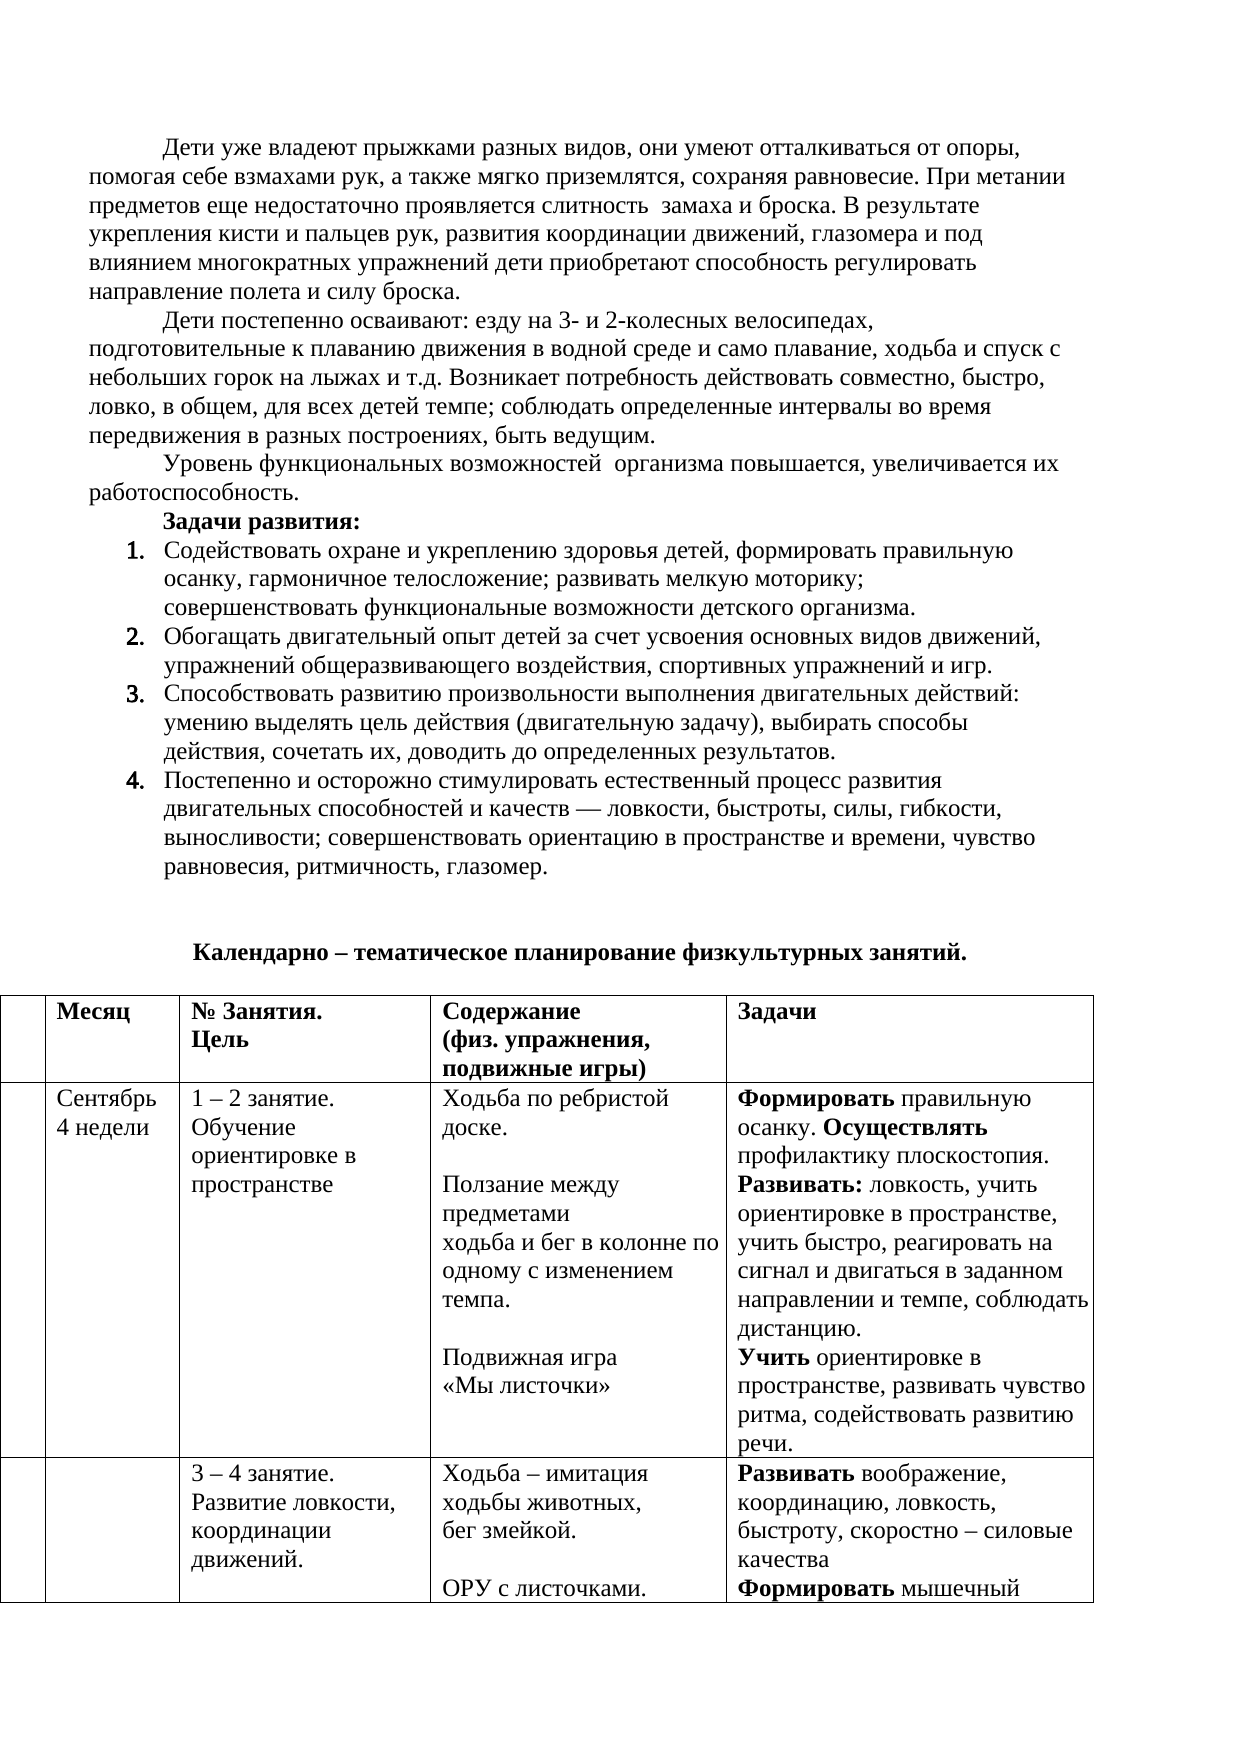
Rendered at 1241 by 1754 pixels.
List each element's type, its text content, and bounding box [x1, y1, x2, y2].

table_header [1, 996, 45, 1082]
table_header Содержание (физ. упражнения, подвижные игры) [431, 996, 726, 1082]
table_cell Развивать воображение, координацию, ловкость, быстроту, скоростно – силовые качества Формировать мышечный [727, 1458, 1093, 1602]
table_header Задачи [727, 996, 1093, 1082]
list Обогащать двигательный опыт детей за счет усвоения основных видов движений, упражнений общеразвивающего воздействия, спортивных упражнений и игр. [126, 621, 1063, 678]
text Дети уже владеют прыжками разных видов, они умеют отталкиваться от опоры, помогая себе взмахами рук, а также мягко приземлятся, сохраняя равновесие. При метании предметов еще недостаточно проявляется слитность замаха и броска. В результате укрепления кисти и пальцев рук, развития координации движений, глазомера и под влиянием многократных упражнений дети приобретают способность регулировать направление полета и силу броска. [88, 132, 1071, 305]
table_header № Занятия. Цель [180, 996, 430, 1082]
list Способствовать развитию произвольности выполнения двигательных действий: умению выделять цель действия (двигательную задачу), выбирать способы действия, сочетать их, доводить до определенных результатов. [126, 678, 1063, 765]
text Задачи развития: [88, 506, 1071, 535]
table_cell Ходьба – имитация ходьбы животных, бег змейкой. ОРУ с листочками. [431, 1458, 726, 1602]
text Дети постепенно осваивают: езду на 3- и 2-колесных велосипедах, подготовительные к плаванию движения в водной среде и само плавание, ходьба и спуск с небольших горок на лыжах и т.д. Возникает потребность действовать совместно, быстро, ловко, в общем, для всех детей темпе; соблюдать определенные интервалы во время передвижения в разных построениях, быть ведущим. [88, 305, 1063, 448]
table_cell [1, 1458, 45, 1602]
table_cell 1 – 2 занятие. Обучение ориентировке в пространстве [180, 1083, 430, 1457]
table_cell Ходьба по ребристой доске. Ползание между предметами ходьба и бег в колонне по одному с изменением темпа. Подвижная игра «Мы листочки» [431, 1083, 726, 1457]
table_cell Формировать правильную осанку. Осуществлять профилактику плоскостопия. Развивать: ловкость, учить ориентировке в пространстве, учить быстро, реагировать на сигнал и двигаться в заданном направлении и темпе, соблюдать дистанцию. Учить ориентировке в пространстве, развивать чувство ритма, содействовать развитию речи. [727, 1083, 1093, 1457]
list Содействовать охране и укреплению здоровья детей, формировать правильную осанку, гармоничное телосложение; развивать мелкую моторику; совершенствовать функциональные возможности детского организма. [126, 535, 1063, 621]
list Постепенно и осторожно стимулировать естественный процесс развития двигательных способностей и качеств — ловкости, быстроты, силы, гибкости, выносливости; совершенствовать ориентацию в пространстве и времени, чувство равновесия, ритмичность, глазомер. [126, 765, 1063, 880]
text Уровень функциональных возможностей организма повышается, увеличивается их работоспособность. [88, 448, 1071, 506]
table_cell [1, 1083, 45, 1457]
table_header Месяц [46, 996, 179, 1082]
text Календарно – тематическое планирование физкультурных занятий. [88, 937, 1071, 966]
table_cell 3 – 4 занятие. Развитие ловкости, координации движений. [180, 1458, 430, 1602]
table_cell [46, 1458, 179, 1602]
table_cell Сентябрь 4 недели [46, 1083, 179, 1457]
